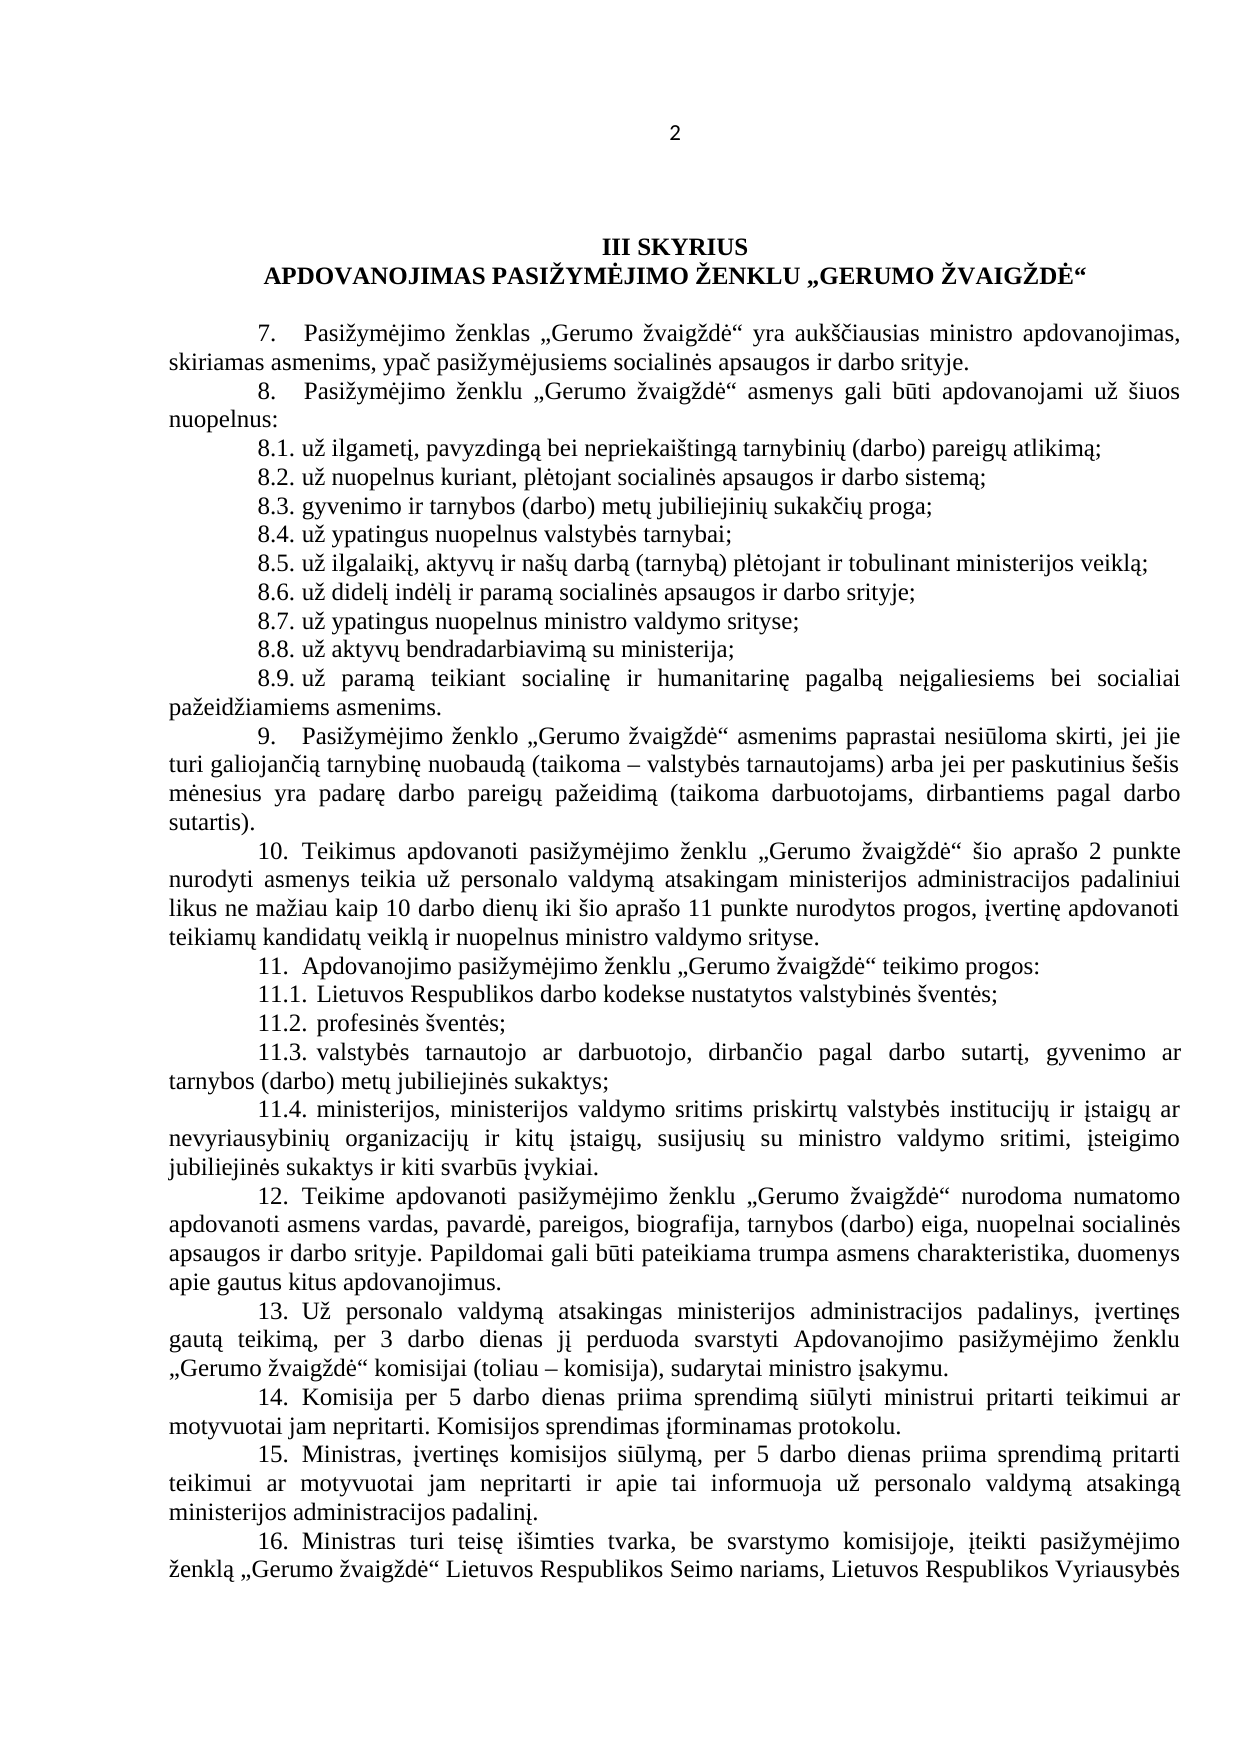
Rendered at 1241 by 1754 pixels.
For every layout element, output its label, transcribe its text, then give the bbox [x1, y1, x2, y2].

text III SKYRIUS [169, 232, 1181, 261]
text 7. Pasižymėjimo ženklas „Gerumo žvaigždė“ yra aukščiausias ministro apdovanojimas, skiriamas asmenims, ypač pasižymėjusiems socialinės apsaugos ir darbo srityje. [169, 318, 1181, 376]
text 16. Ministras turi teisę išimties tvarka, be svarstymo komisijoje, įteikti pasižymėjimo ženklą „Gerumo žvaigždė“ Lietuvos Respublikos Seimo nariams, Lietuvos Respublikos Vyriausybės [169, 1526, 1181, 1583]
text 8.1. už ilgametį, pavyzdingą bei nepriekaištingą tarnybinių (darbo) pareigų atlikimą; [169, 433, 1181, 462]
text 8.9. už paramą teikiant socialinę ir humanitarinę pagalbą neįgaliesiems bei socialiai pažeidžiamiems asmenims. [169, 663, 1181, 721]
text 8.2. už nuopelnus kuriant, plėtojant socialinės apsaugos ir darbo sistemą; [169, 462, 1181, 491]
text 15. Ministras, įvertinęs komisijos siūlymą, per 5 darbo dienas priima sprendimą pritarti teikimui ar motyvuotai jam nepritarti ir apie tai informuoja už personalo valdymą atsakingą ministerijos administracijos padalinį. [169, 1439, 1181, 1526]
text 8.7. už ypatingus nuopelnus ministro valdymo srityse; [169, 606, 1181, 634]
text 11.3. valstybės tarnautojo ar darbuotojo, dirbančio pagal darbo sutartį, gyvenimo ar tarnybos (darbo) metų jubiliejinės sukaktys; [169, 1037, 1181, 1094]
text 8. Pasižymėjimo ženklu „Gerumo žvaigždė“ asmenys gali būti apdovanojami už šiuos nuopelnus: [169, 376, 1181, 433]
text 8.4. už ypatingus nuopelnus valstybės tarnybai; [169, 519, 1181, 548]
text 12. Teikime apdovanoti pasižymėjimo ženklu „Gerumo žvaigždė“ nurodoma numatomo apdovanoti asmens vardas, pavardė, pareigos, biografija, tarnybos (darbo) eiga, nuopelnai socialinės apsaugos ir darbo srityje. Papildomai gali būti pateikiama trumpa asmens charakteristika, duomenys apie gautus kitus apdovanojimus. [169, 1181, 1181, 1296]
text 11.2. profesinės šventės; [169, 1008, 1181, 1037]
text 8.6. už didelį indėlį ir paramą socialinės apsaugos ir darbo srityje; [169, 577, 1181, 606]
text 8.5. už ilgalaikį, aktyvų ir našų darbą (tarnybą) plėtojant ir tobulinant ministerijos veiklą; [169, 548, 1181, 577]
text 11.4. ministerijos, ministerijos valdymo sritims priskirtų valstybės institucijų ir įstaigų ar nevyriausybinių organizacijų ir kitų įstaigų, susijusių su ministro valdymo sritimi, įsteigimo jubiliejinės sukaktys ir kiti svarbūs įvykiai. [169, 1094, 1181, 1181]
text 14. Komisija per 5 darbo dienas priima sprendimą siūlyti ministrui pritarti teikimui ar motyvuotai jam nepritarti. Komisijos sprendimas įforminamas protokolu. [169, 1382, 1181, 1439]
text 11. Apdovanojimo pasižymėjimo ženklu „Gerumo žvaigždė“ teikimo progos: [169, 951, 1181, 979]
text 9. Pasižymėjimo ženklo „Gerumo žvaigždė“ asmenims paprastai nesiūloma skirti, jei jie turi galiojančią tarnybinę nuobaudą (taikoma – valstybės tarnautojams) arba jei per paskutinius šešis mėnesius yra padarę darbo pareigų pažeidimą (taikoma darbuotojams, dirbantiems pagal darbo sutartis). [169, 721, 1181, 836]
text APDOVANOJIMAS PASIŽYMĖJIMO ŽENKLU „GERUMO ŽVAIGŽDĖ“ [169, 261, 1181, 289]
text 13. Už personalo valdymą atsakingas ministerijos administracijos padalinys, įvertinęs gautą teikimą, per 3 darbo dienas jį perduoda svarstyti Apdovanojimo pasižymėjimo ženklu „Gerumo žvaigždė“ komisijai (toliau – komisija), sudarytai ministro įsakymu. [169, 1296, 1181, 1382]
text 11.1. Lietuvos Respublikos darbo kodekse nustatytos valstybinės šventės; [169, 979, 1181, 1008]
text 8.8. už aktyvų bendradarbiavimą su ministerija; [169, 634, 1181, 663]
text 10. Teikimus apdovanoti pasižymėjimo ženklu „Gerumo žvaigždė“ šio aprašo 2 punkte nurodyti asmenys teikia už personalo valdymą atsakingam ministerijos administracijos padaliniui likus ne mažiau kaip 10 darbo dienų iki šio aprašo 11 punkte nurodytos progos, įvertinę apdovanoti teikiamų kandidatų veiklą ir nuopelnus ministro valdymo srityse. [169, 836, 1181, 951]
text 8.3. gyvenimo ir tarnybos (darbo) metų jubiliejinių sukakčių proga; [169, 491, 1181, 519]
